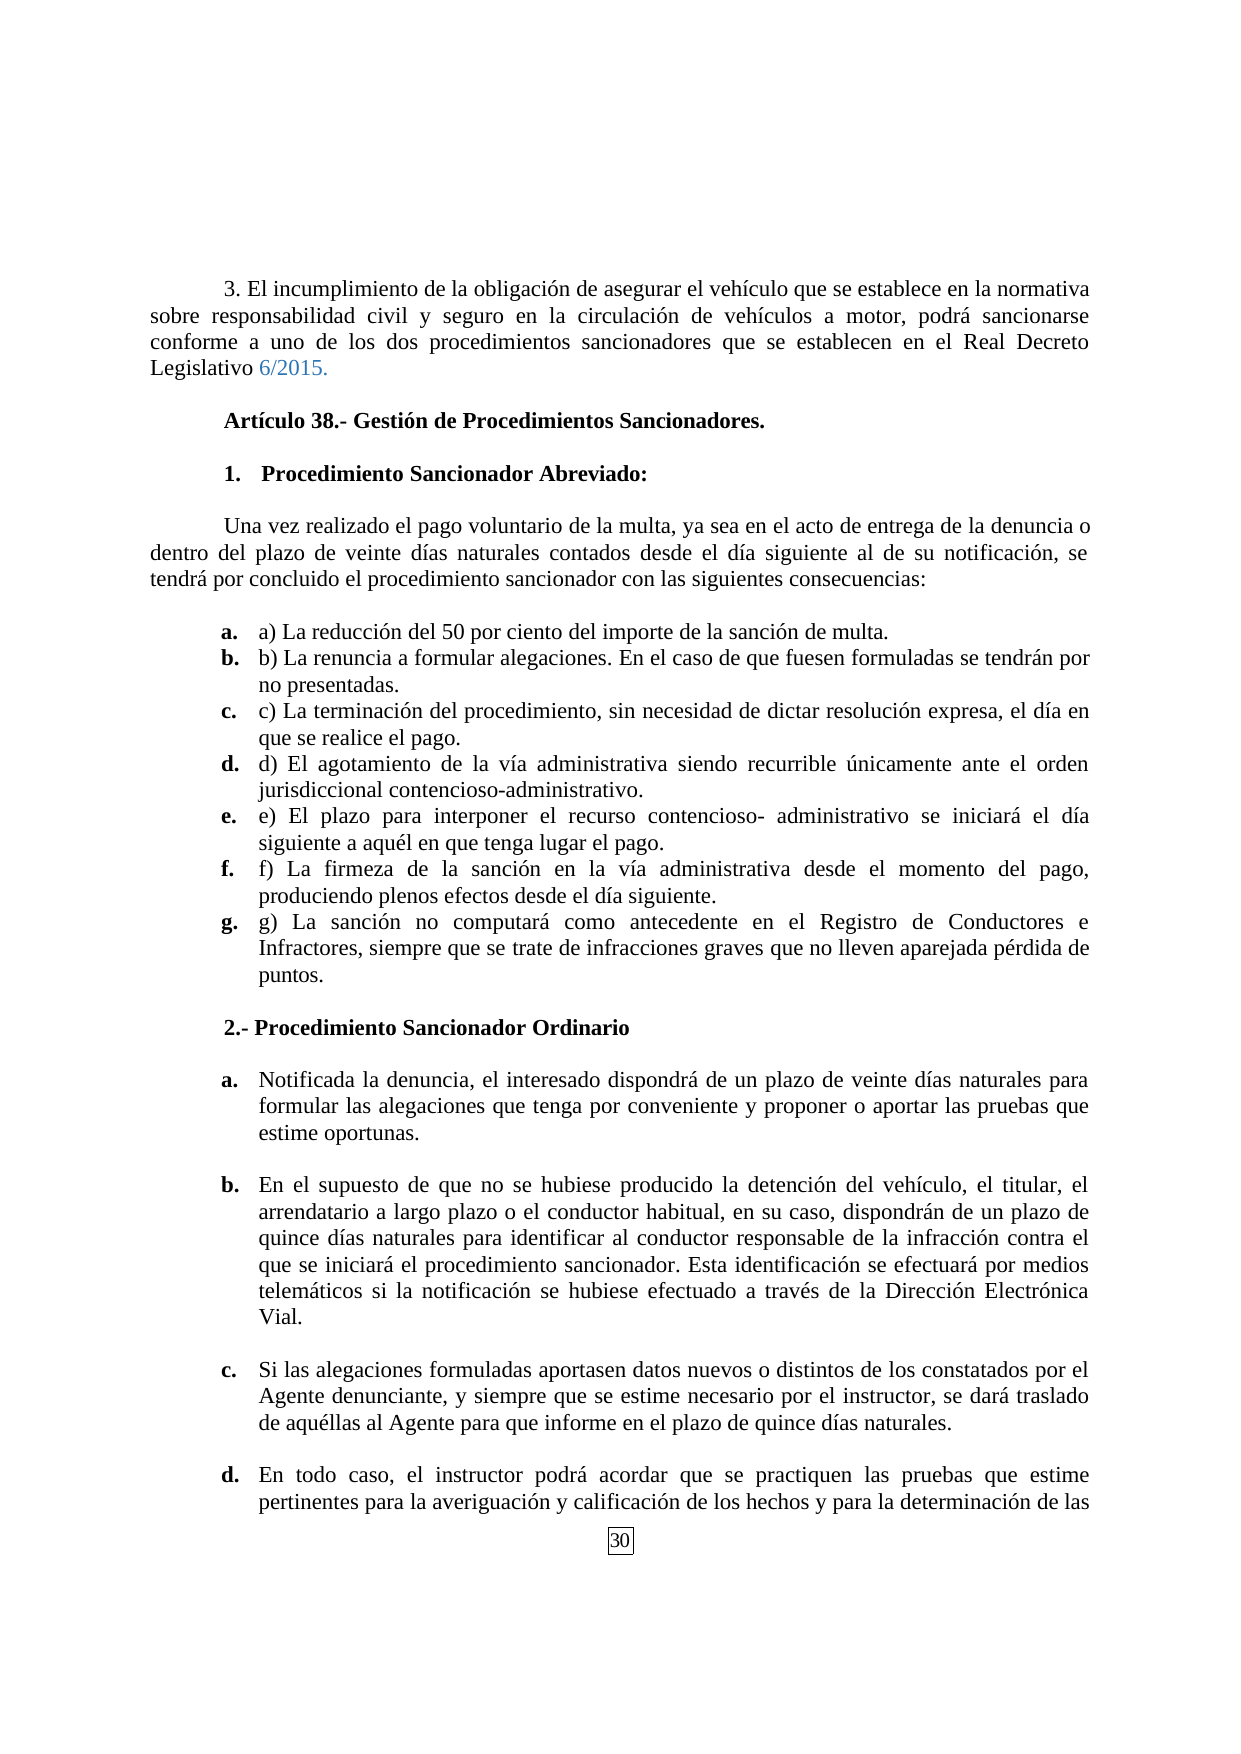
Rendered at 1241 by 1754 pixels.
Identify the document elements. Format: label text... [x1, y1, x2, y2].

list Procedimiento Sancionador Abreviado: [224, 460, 1103, 487]
list Notificada la denuncia, el interesado dispondrá de un plazo de veinte días naturales para formular las alegaciones que tenga por conveniente y proponer o aportar las pruebas que estime oportunas. [221, 1066, 1091, 1145]
list El incumplimiento de la obligación de asegurar el vehículo que se establece en la normativa sobre responsabilidad civil y seguro en la circulación de vehículos a motor, podrá sancionarse conforme a uno de los dos procedimientos sancionadores que se establecen en el Real Decreto Legislativo 6/2015. [150, 275, 1091, 381]
list e) El plazo para interponer el recurso contencioso- administrativo se iniciará el día siguiente a aquél en que tenga lugar el pago. [221, 803, 1091, 855]
list g) La sanción no computará como antecedente en el Registro de Conductores e Infractores, siempre que se trate de infracciones graves que no lleven aparejada pérdida de puntos. [221, 908, 1090, 987]
list a) La reducción del 50 por ciento del importe de la sanción de multa. [221, 618, 1103, 644]
list f) La firmeza de la sanción en la vía administrativa desde el momento del pago, produciendo plenos efectos desde el día siguiente. [221, 855, 1091, 908]
text Una vez realizado el pago voluntario de la multa, ya sea en el acto de entrega de la denuncia o dentro del plazo de veinte días naturales contados desde el día siguiente al de su notificación, se tendrá por concluido el procedimiento sancionador con las siguientes consecuencias: [150, 512, 1091, 591]
list b) La renuncia a formular alegaciones. En el caso de que fuesen formuladas se tendrán por no presentadas. [221, 644, 1091, 697]
subtitle Artículo 38.- Gestión de Procedimientos Sancionadores. [224, 408, 1103, 434]
subtitle 2.- Procedimiento Sancionador Ordinario [224, 1014, 1103, 1040]
list c) La terminación del procedimiento, sin necesidad de dictar resolución expresa, el día en que se realice el pago. [221, 697, 1091, 750]
list Si las alegaciones formuladas aportasen datos nuevos o distintos de los constatados por el Agente denunciante, y siempre que se estime necesario por el instructor, se dará traslado de aquéllas al Agente para que informe en el plazo de quince días naturales. [221, 1356, 1091, 1435]
list En el supuesto de que no se hubiese producido la detención del vehículo, el titular, el arrendatario a largo plazo o el conductor habitual, en su caso, dispondrán de un plazo de quince días naturales para identificar al conductor responsable de la infracción contra el que se iniciará el procedimiento sancionador. Esta identificación se efectuará por medios telemáticos si la notificación se hubiese efectuado a través de la Dirección Electrónica Vial. [221, 1172, 1091, 1330]
list En todo caso, el instructor podrá acordar que se practiquen las pruebas que estime pertinentes para la averiguación y calificación de los hechos y para la determinación de las [221, 1461, 1091, 1514]
list d) El agotamiento de la vía administrativa siendo recurrible únicamente ante el orden jurisdiccional contencioso-administrativo. [221, 750, 1091, 803]
